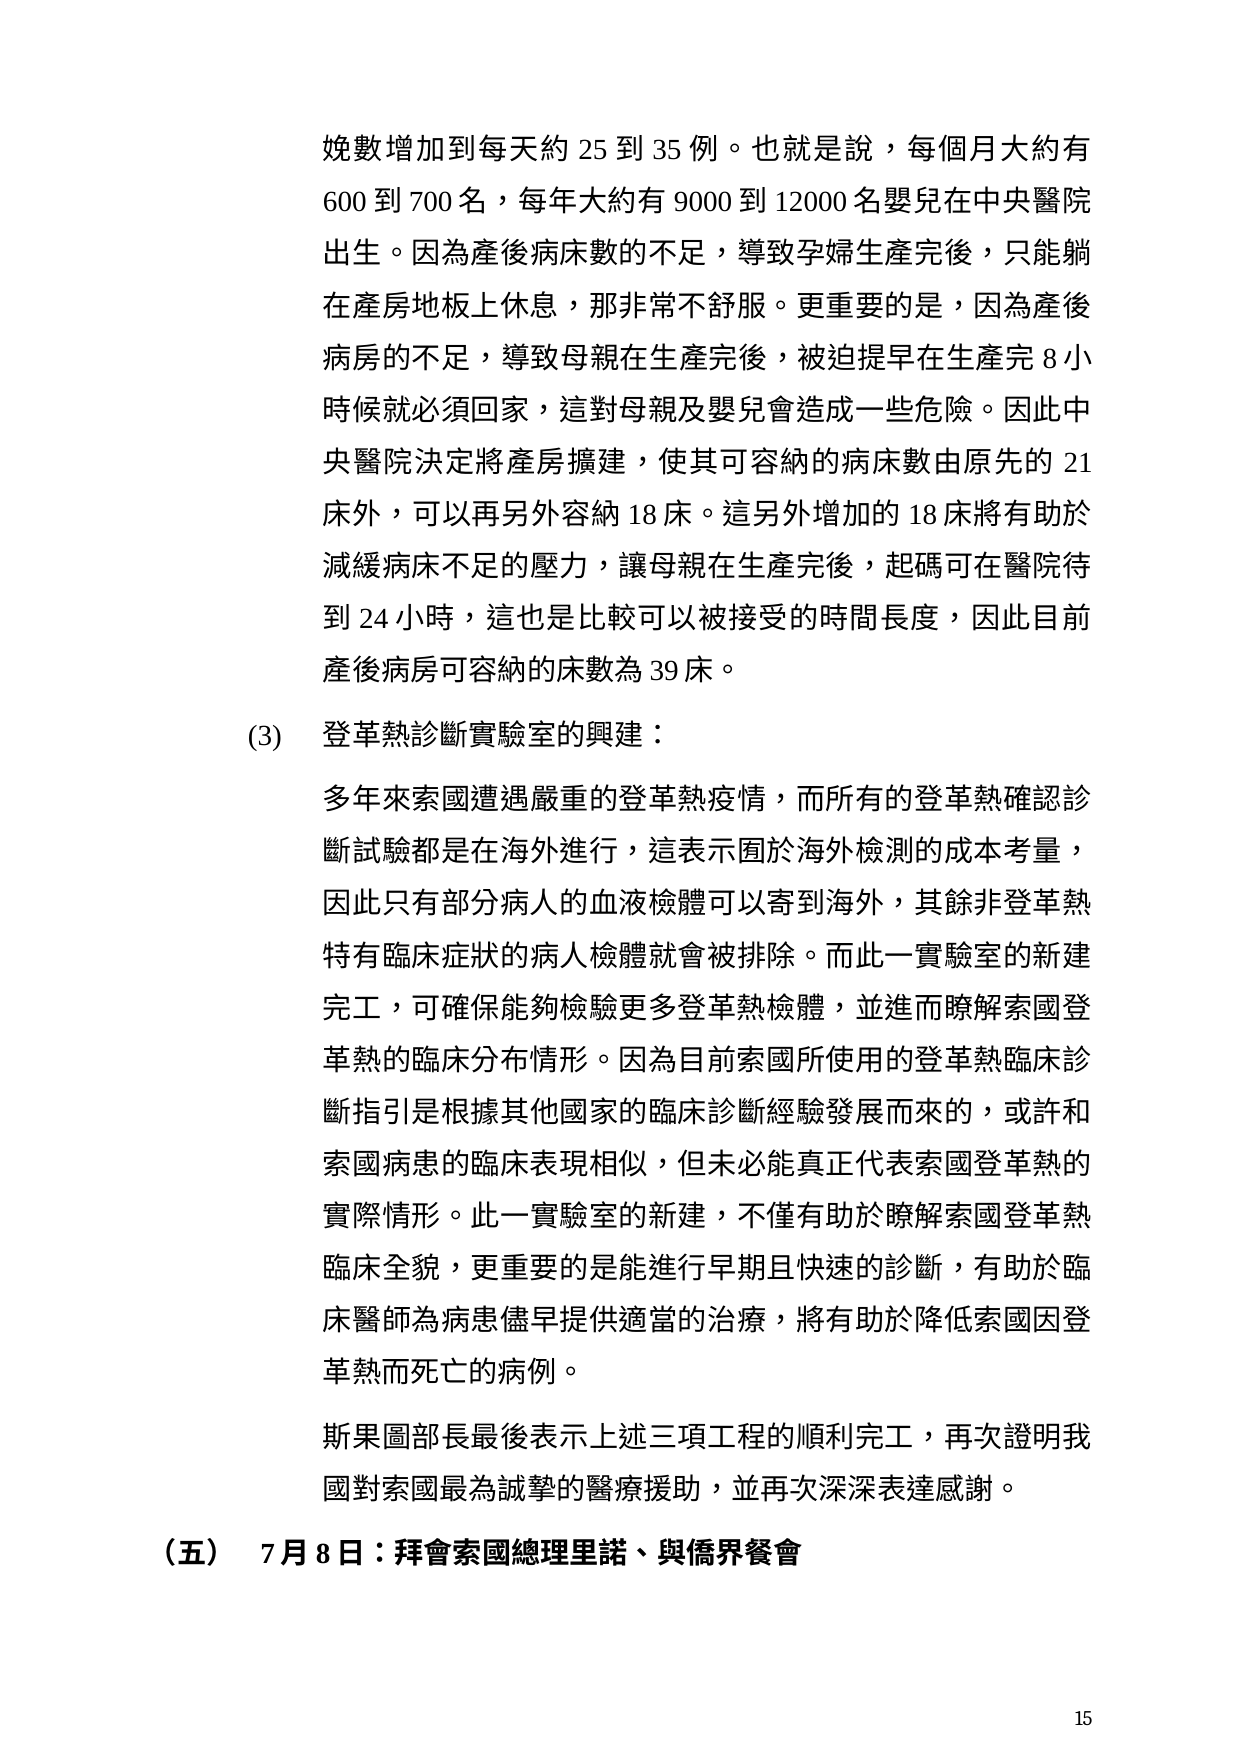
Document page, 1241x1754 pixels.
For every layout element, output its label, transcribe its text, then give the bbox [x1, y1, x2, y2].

text 多年來索國遭遇嚴重的登革熱疫情，而所有的登革熱確認診斷試驗都是在海外進行，這表示囿於海外檢測的成本考量，因此只有部分病人的血液檢體可以寄到海外，其餘非登革熱特有臨床症狀的病人檢體就會被排除。而此一實驗室的新建完工，可確保能夠檢驗更多登革熱檢體，並進而瞭解索國登革熱的臨床分布情形。因為目前索國所使用的登革熱臨床診斷指引是根據其他國家的臨床診斷經驗發展而來的，或許和索國病患的臨床表現相似，但未必能真正代表索國登革熱的實際情形。此一實驗室的新建，不僅有助於瞭解索國登革熱臨床全貌，更重要的是能進行早期且快速的診斷，有助於臨床醫師為病患儘早提供適當的治療，將有助於降低索國因登革熱而死亡的病例。 [323, 768, 1092, 1393]
list 7月8日：拜會索國總理里諾、與僑界餐會 [148, 1522, 1092, 1574]
text 斯果圖部長最後表示上述三項工程的順利完工，再次證明我國對索國最為誠摯的醫療援助，並再次深深表達感謝。 [323, 1406, 1092, 1510]
list 娩數增加到每天約25到35例。也就是說，每個月大約有600到700名，每年大約有9000到12000名嬰兒在中央醫院出生。因為產後病床數的不足，導致孕婦生產完後，只能躺在產房地板上休息，那非常不舒服。更重要的是，因為產後病房的不足，導致母親在生產完後，被迫提早在生產完8小時候就必須回家，這對母親及嬰兒會造成一些危險。因此中央醫院決定將產房擴建，使其可容納的病床數由原先的21床外，可以再另外容納18床。這另外增加的18床將有助於減緩病床不足的壓力，讓母親在生產完後，起碼可在醫院待到24小時，這也是比較可以被接受的時間長度，因此目前產後病房可容納的床數為39床。 [248, 118, 1092, 691]
list 登革熱診斷實驗室的興建： [248, 703, 1092, 756]
